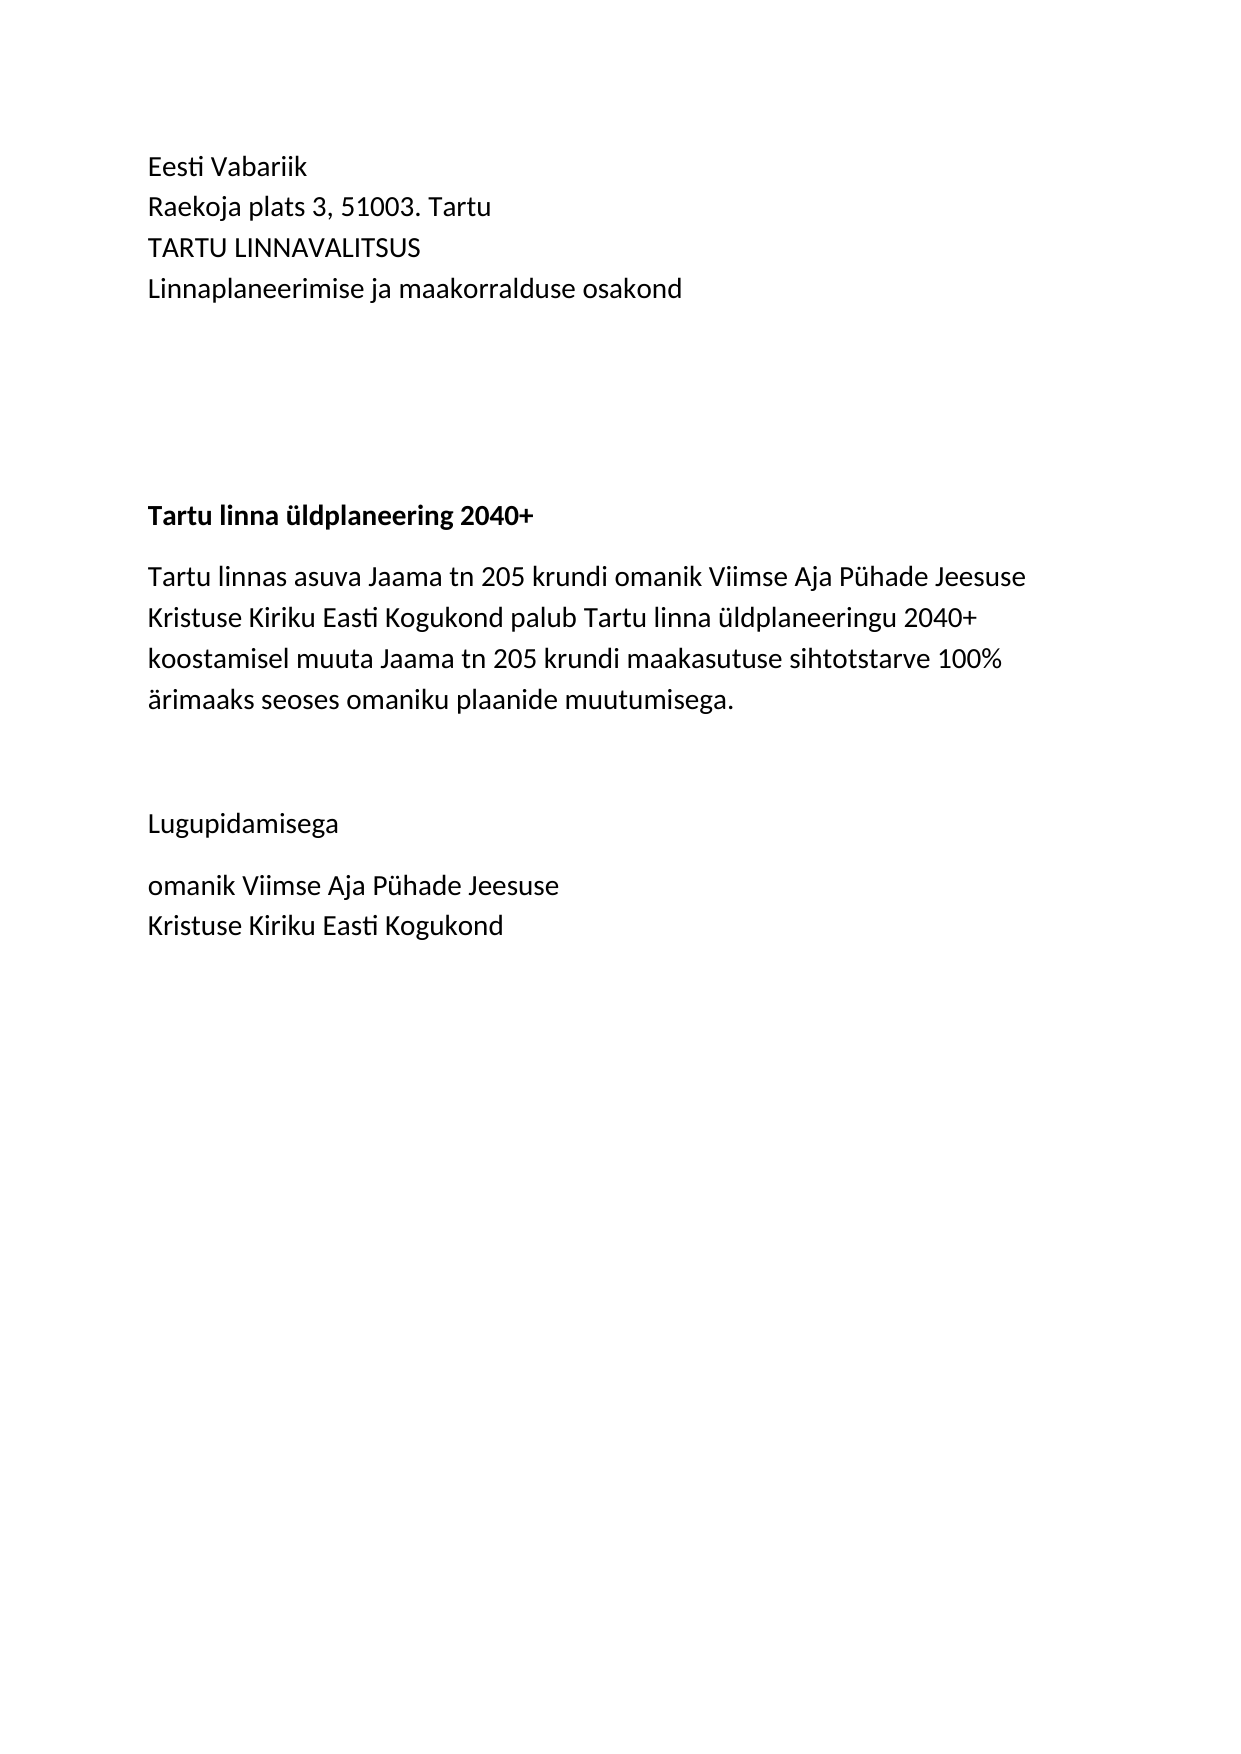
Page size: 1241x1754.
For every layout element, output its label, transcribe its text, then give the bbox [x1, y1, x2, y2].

text Tartu linna üldplaneering 2040+ [148, 497, 1093, 532]
text Linnaplaneerimise ja maakorralduse osakond [148, 270, 1093, 306]
text Kristuse Kiriku Easti Kogukond [148, 907, 1093, 943]
text Tartu linnas asuva Jaama tn 205 krundi omanik Viimse Aja Pühade Jeesuse Kristuse Kiriku Easti Kogukond palub Tartu linna üldplaneeringu 2040+ koostamisel muuta Jaama tn 205 krundi maakasutuse sihtotstarve 100% ärimaaks seoses omaniku plaanide muutumisega. [148, 558, 1093, 717]
text Raekoja plats 3, 51003. Tartu [148, 188, 1093, 224]
text Lugupidamisega [148, 805, 1093, 840]
text Eesti Vabariik [148, 148, 1093, 183]
text omanik Viimse Aja Pühade Jeesuse [148, 867, 1093, 902]
text TARTU LINNAVALITSUS [148, 229, 1093, 265]
